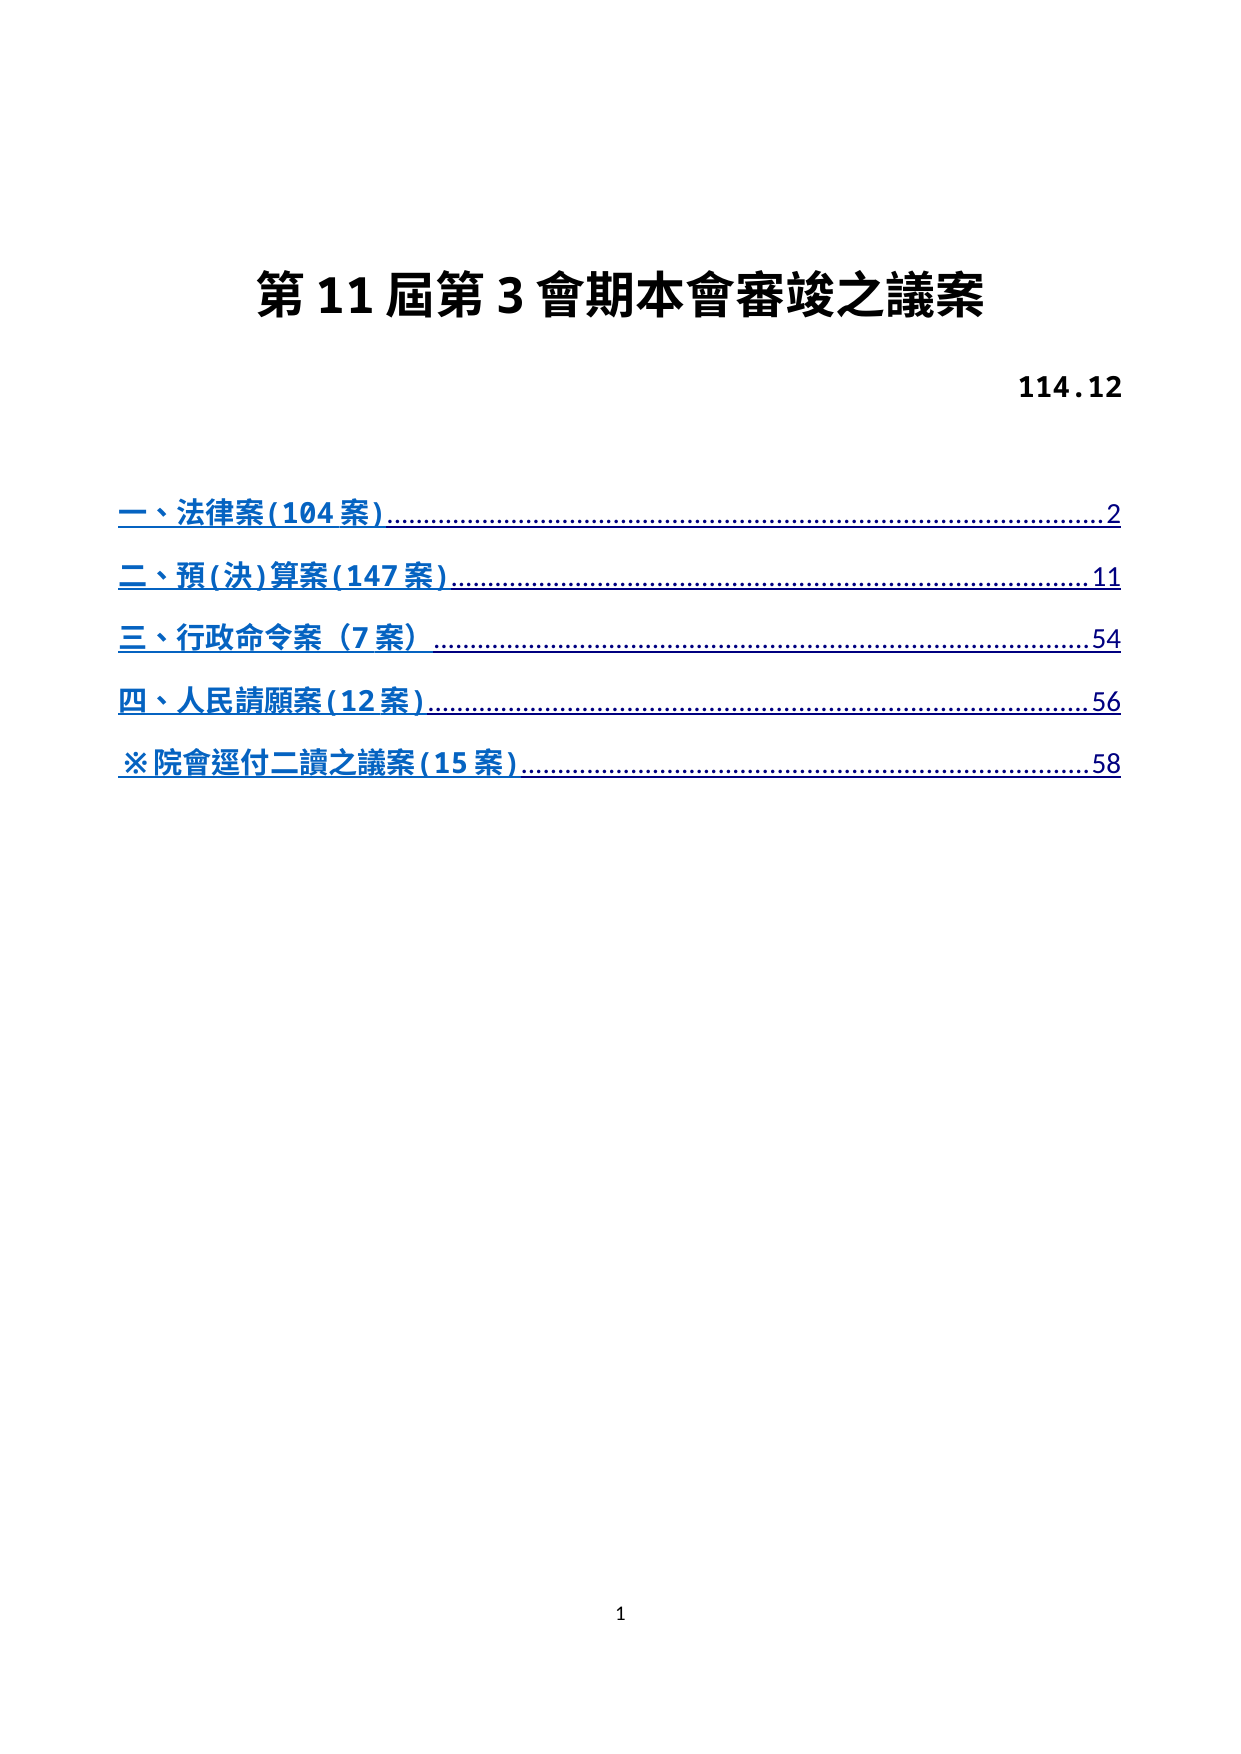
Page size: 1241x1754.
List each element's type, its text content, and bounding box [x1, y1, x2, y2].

text 三、行政命令案（7案） 54 [118, 594, 1122, 657]
text ※院會逕付二讀之議案(15案) 58 [118, 719, 1122, 782]
text 二、預(決)算案(147案) 11 [118, 532, 1122, 594]
text 114.12 [118, 344, 1122, 407]
text 第11屆第3會期本會審竣之議案 [118, 219, 1122, 344]
text 一、法律案(104案) 2 [118, 469, 1122, 532]
text 四、人民請願案(12案) 56 [118, 657, 1122, 719]
